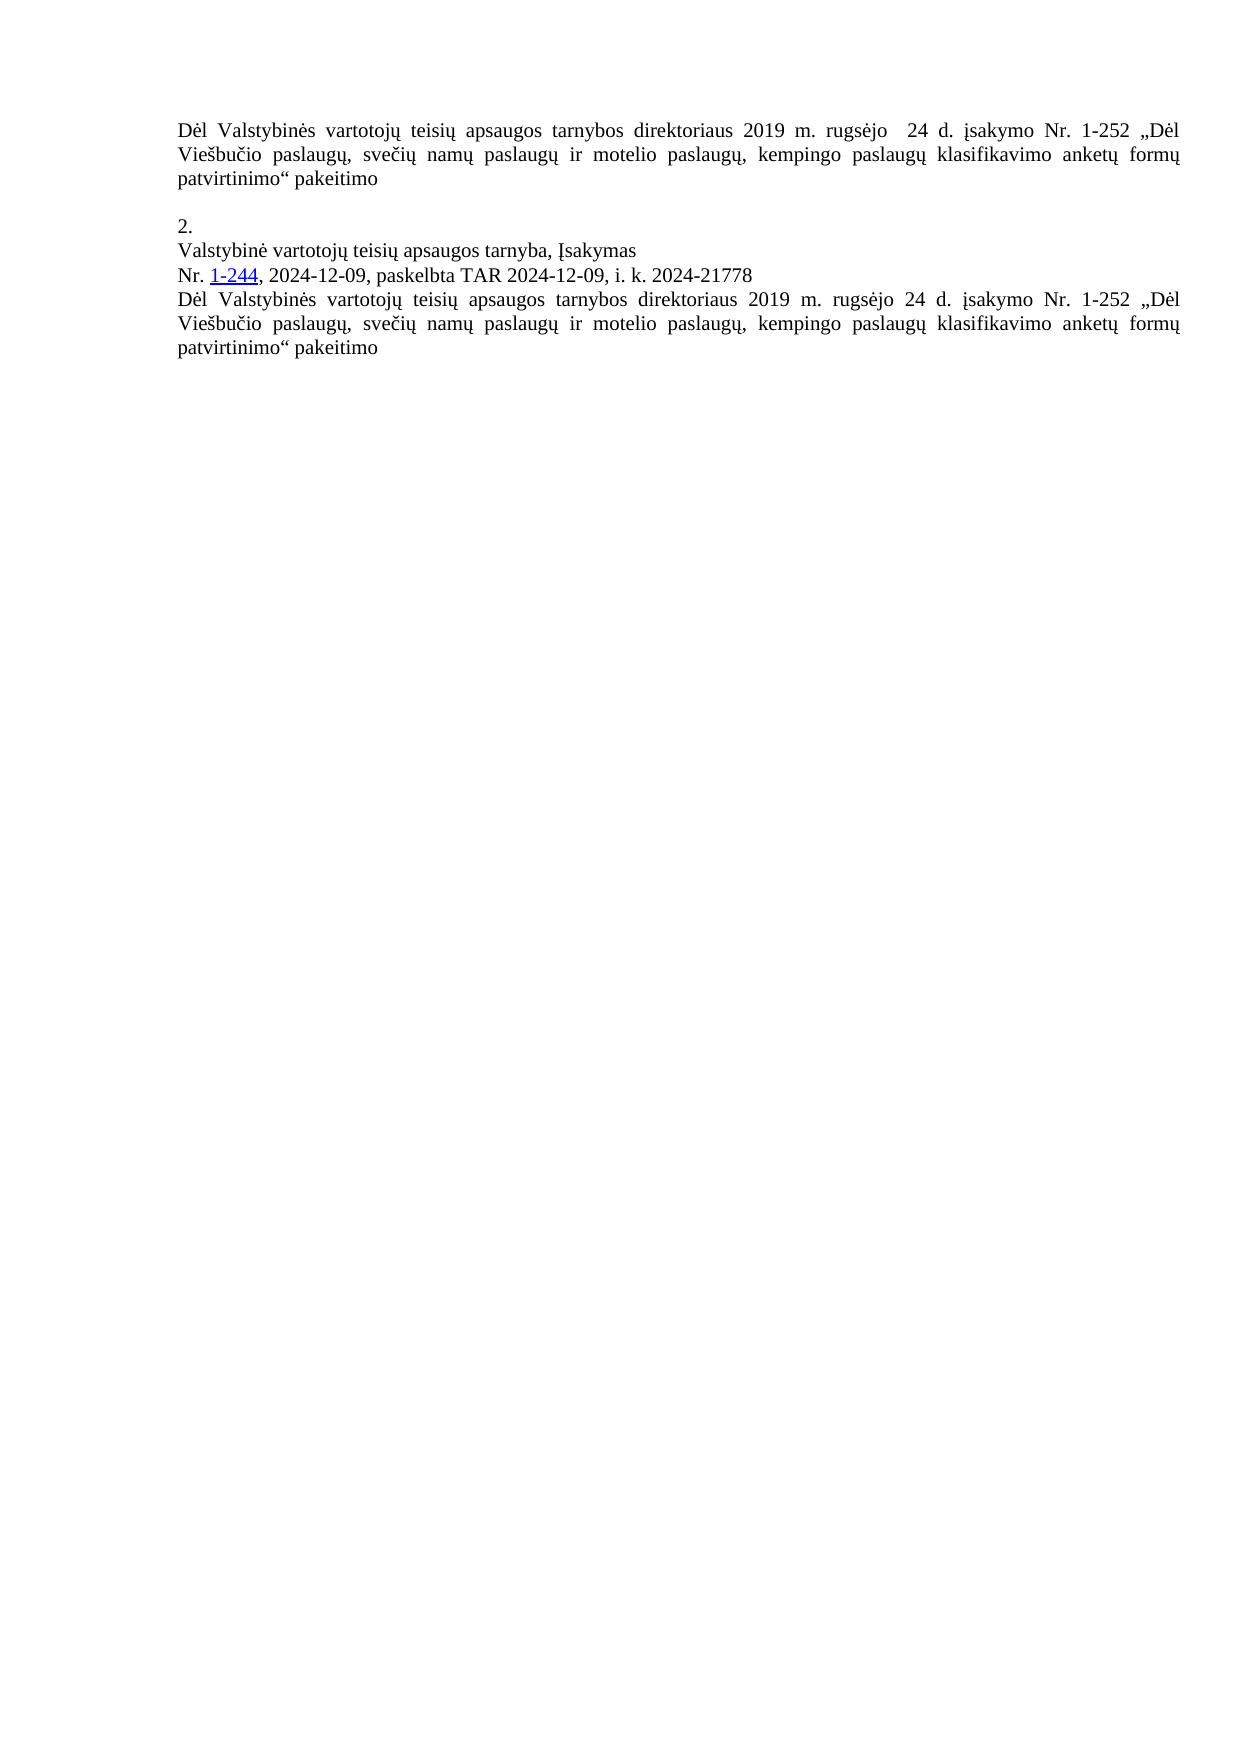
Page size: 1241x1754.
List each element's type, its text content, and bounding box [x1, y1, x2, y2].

text Nr. 1-244, 2024-12-09, paskelbta TAR 2024-12-09, i. k. 2024-21778 [177, 262, 1181, 287]
text Valstybinė vartotojų teisių apsaugos tarnyba, Įsakymas [177, 238, 1181, 262]
text Dėl Valstybinės vartotojų teisių apsaugos tarnybos direktoriaus 2019 m. rugsėjo 24 d. įsakymo Nr. 1-252 „Dėl Viešbučio paslaugų, svečių namų paslaugų ir motelio paslaugų, kempingo paslaugų klasifikavimo anketų formų patvirtinimo“ pakeitimo [177, 118, 1181, 190]
text Dėl Valstybinės vartotojų teisių apsaugos tarnybos direktoriaus 2019 m. rugsėjo 24 d. įsakymo Nr. 1-252 „Dėl Viešbučio paslaugų, svečių namų paslaugų ir motelio paslaugų, kempingo paslaugų klasifikavimo anketų formų patvirtinimo“ pakeitimo [177, 287, 1181, 359]
text 2. [177, 214, 1181, 238]
